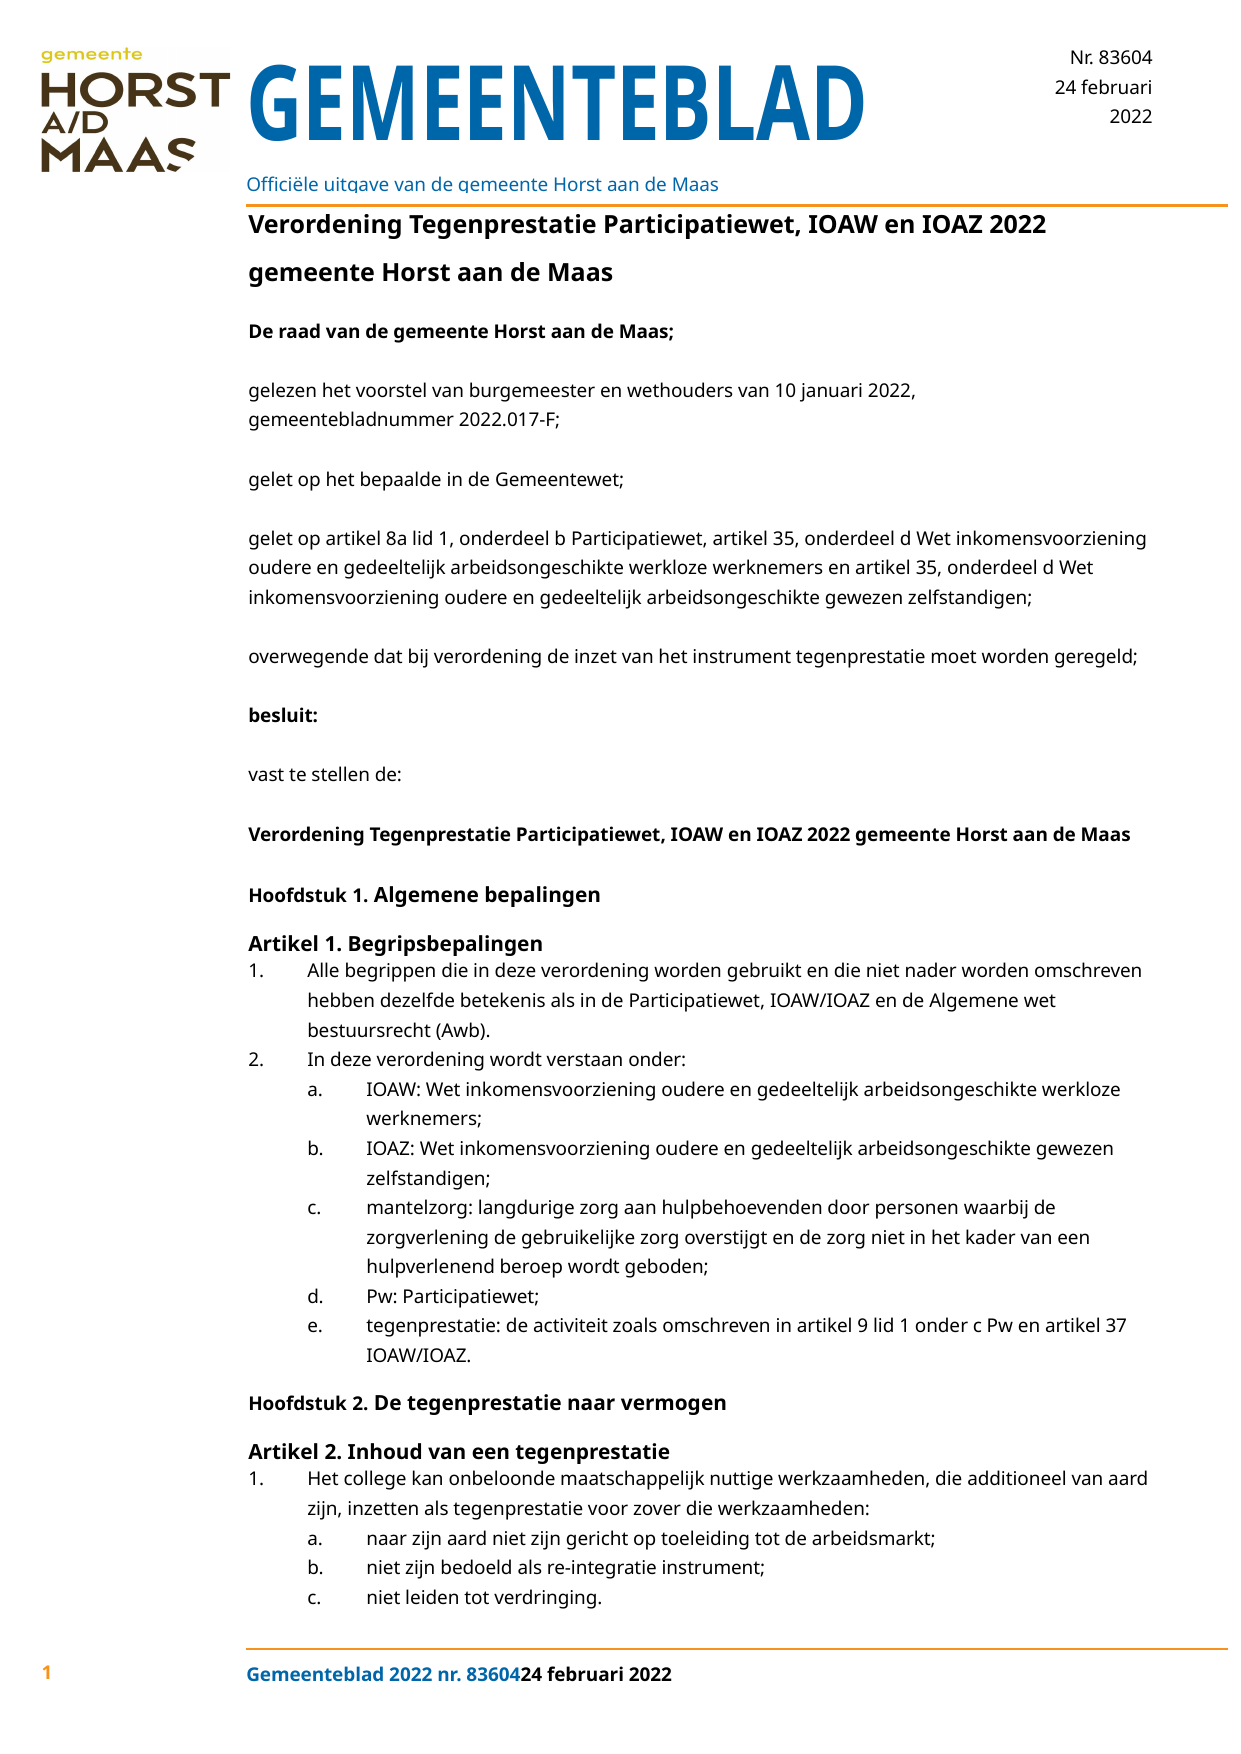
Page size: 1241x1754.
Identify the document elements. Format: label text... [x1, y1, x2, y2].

text Hoofdstuk 1. Algemene bepalingen [248, 880, 1152, 908]
list IOAZ: Wet inkomensvoorziening oudere en gedeeltelijk arbeidsongeschikte gewezen zelfstandigen; [307, 1135, 1152, 1191]
list mantelzorg: langdurige zorg aan hulpbehoevenden door personen waarbij de zorgverlening de gebruikelijke zorg overstijgt en de zorg niet in het kader van een hulpverlenend beroep wordt geboden; [307, 1194, 1152, 1279]
list Pw: Participatiewet; [307, 1283, 1152, 1309]
text Artikel 2. Inhoud van een tegenprestatie [248, 1437, 1152, 1466]
list IOAW: Wet inkomensvoorziening oudere en gedeeltelijk arbeidsongeschikte werkloze werknemers; [307, 1076, 1152, 1131]
list naar zijn aard niet zijn gericht op toeleiding tot de arbeidsmarkt; [307, 1525, 1152, 1551]
text Hoofdstuk 2. De tegenprestatie naar vermogen [248, 1388, 1152, 1416]
list tegenprestatie: de activiteit zoals omschreven in artikel 9 lid 1 onder c Pw en artikel 37 IOAW/IOAZ. [307, 1313, 1152, 1368]
text gelet op het bepaalde in de Gemeentewet; [248, 466, 1152, 492]
list Het college kan onbeloonde maatschappelijk nuttige werkzaamheden, die additioneel van aard zijn, inzetten als tegenprestatie voor zover die werkzaamheden: [248, 1466, 1152, 1521]
picture [41, 47, 231, 172]
list niet zijn bedoeld als re-integratie instrument; [307, 1554, 1152, 1580]
text gelezen het voorstel van burgemeester en wethouders van 10 januari 2022, [248, 377, 1152, 403]
text Verordening Tegenprestatie Participatiewet, IOAW en IOAZ 2022 gemeente Horst aan de Maas [248, 207, 1152, 288]
list In deze verordening wordt verstaan onder: [248, 1046, 1152, 1072]
text vast te stellen de: [248, 762, 1152, 787]
text Artikel 1. Begripsbepalingen [248, 929, 1152, 958]
text besluit: [248, 702, 1152, 728]
list Alle begrippen die in deze verordening worden gebruikt en die niet nader worden omschreven hebben dezelfde betekenis als in de Participatiewet, IOAW/IOAZ en de Algemene wet bestuursrecht (Awb). [248, 958, 1152, 1043]
text Verordening Tegenprestatie Participatiewet, IOAW en IOAZ 2022 gemeente Horst aan de Maas [248, 821, 1152, 847]
text overwegende dat bij verordening de inzet van het instrument tegenprestatie moet worden geregeld; [248, 643, 1152, 669]
list niet leiden tot verdringing. [307, 1584, 1152, 1610]
text gemeentebladnummer 2022.017-F; [248, 407, 1152, 432]
text De raad van de gemeente Horst aan de Maas; [248, 318, 1152, 344]
text gelet op artikel 8a lid 1, onderdeel b Participatiewet, artikel 35, onderdeel d Wet inkomensvoorziening oudere en gedeeltelijk arbeidsongeschikte werkloze werknemers en artikel 35, onderdeel d Wet inkomensvoorziening oudere en gedeeltelijk arbeidsongeschikte gewezen zelfstandigen; [248, 525, 1152, 610]
